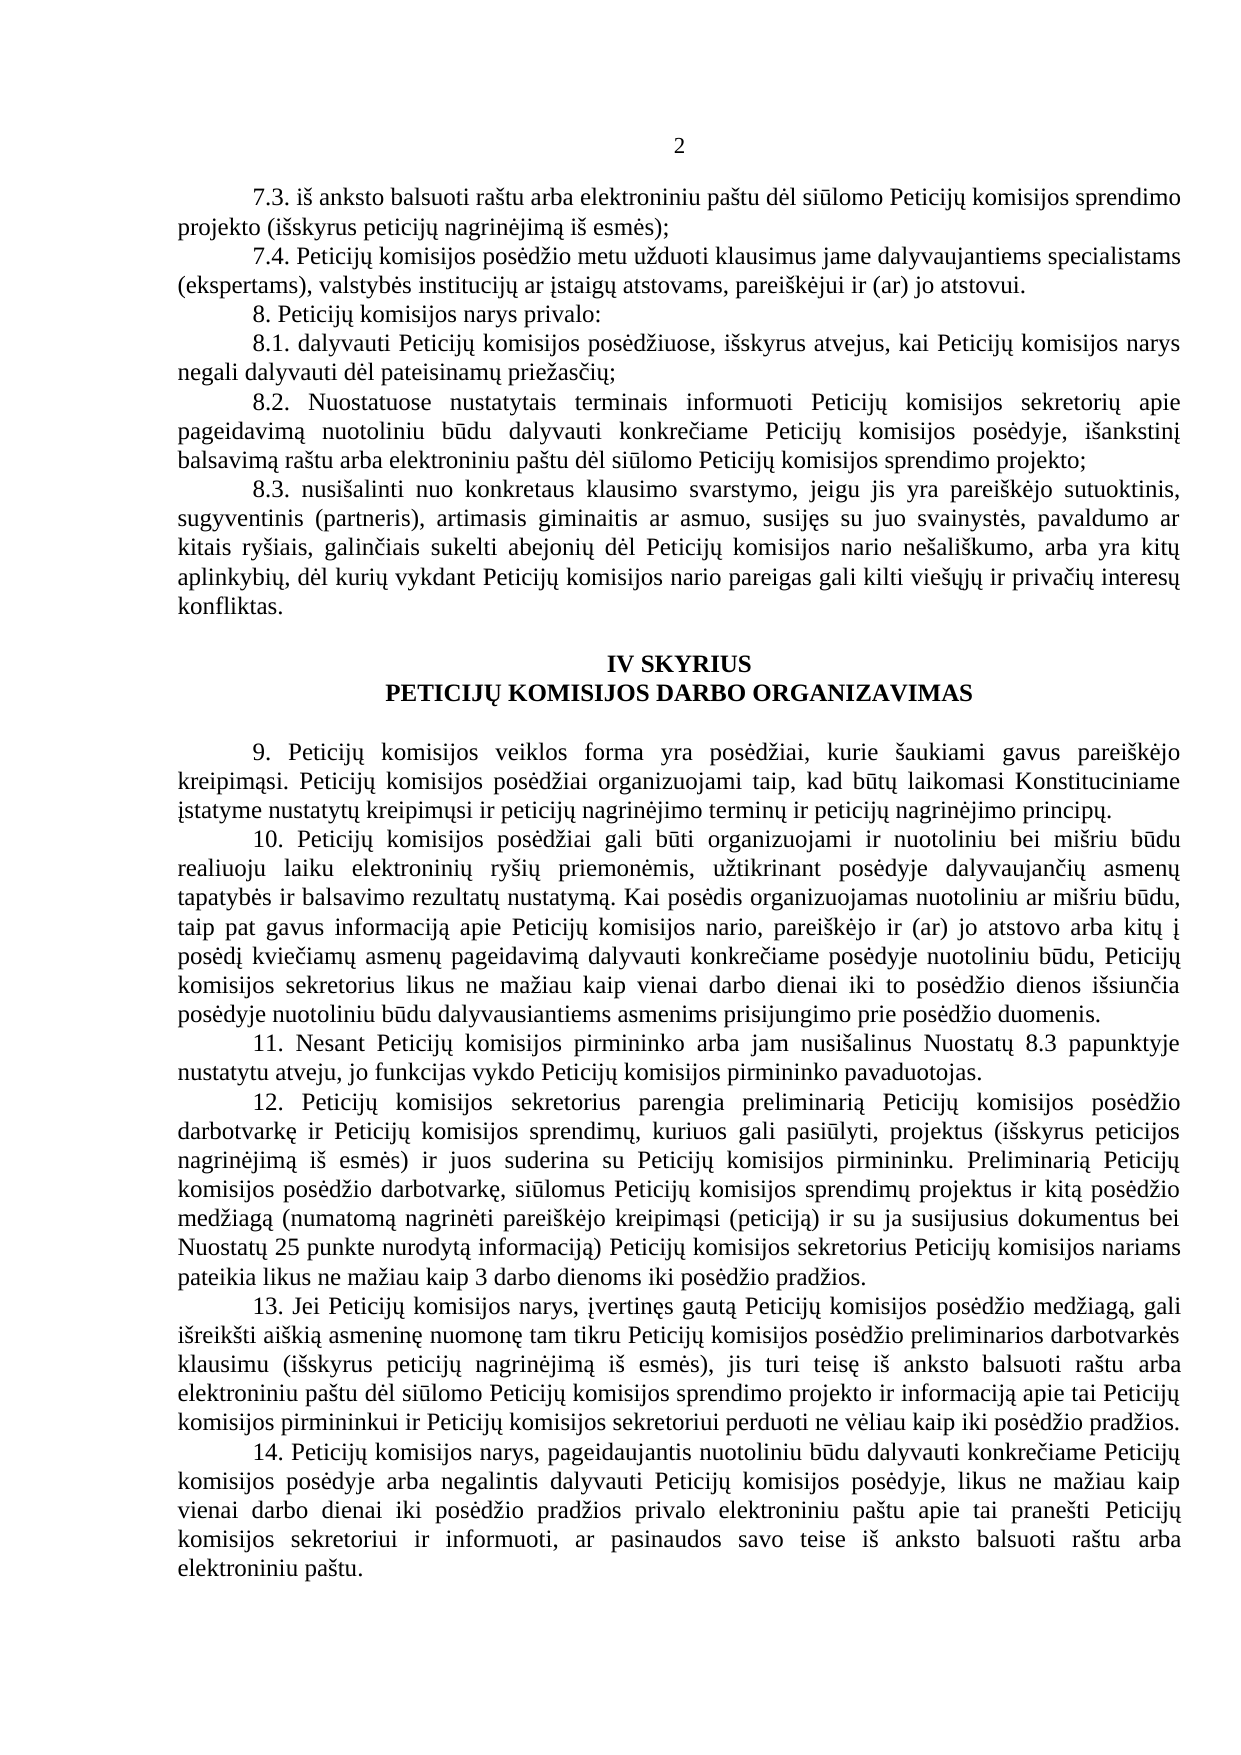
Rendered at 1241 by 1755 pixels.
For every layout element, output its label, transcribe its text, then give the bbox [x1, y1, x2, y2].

text 7.4. Peticijų komisijos posėdžio metu užduoti klausimus jame dalyvaujantiems specialistams (ekspertams), valstybės institucijų ar įstaigų atstovams, pareiškėjui ir (ar) jo atstovui. [177, 240, 1181, 299]
text 8.1. dalyvauti Peticijų komisijos posėdžiuose, išskyrus atvejus, kai Peticijų komisijos narys negali dalyvauti dėl pateisinamų priežasčių; [177, 328, 1181, 386]
text 8.3. nusišalinti nuo konkretaus klausimo svarstymo, jeigu jis yra pareiškėjo sutuoktinis, sugyventinis (partneris), artimasis giminaitis ar asmuo, susijęs su juo svainystės, pavaldumo ar kitais ryšiais, galinčiais sukelti abejonių dėl Peticijų komisijos nario nešališkumo, arba yra kitų aplinkybių, dėl kurių vykdant Peticijų komisijos nario pareigas gali kilti viešųjų ir privačių interesų konfliktas. [177, 474, 1181, 619]
text IV SKYRIUS [177, 649, 1181, 678]
text 9. Peticijų komisijos veiklos forma yra posėdžiai, kurie šaukiami gavus pareiškėjo kreipimąsi. Peticijų komisijos posėdžiai organizuojami taip, kad būtų laikomasi Konstituciniame įstatyme nustatytų kreipimųsi ir peticijų nagrinėjimo terminų ir peticijų nagrinėjimo principų. [177, 736, 1181, 824]
text 12. Peticijų komisijos sekretorius parengia preliminarią Peticijų komisijos posėdžio darbotvarkę ir Peticijų komisijos sprendimų, kuriuos gali pasiūlyti, projektus (išskyrus peticijos nagrinėjimą iš esmės) ir juos suderina su Peticijų komisijos pirmininku. Preliminarią Peticijų komisijos posėdžio darbotvarkę, siūlomus Peticijų komisijos sprendimų projektus ir kitą posėdžio medžiagą (numatomą nagrinėti pareiškėjo kreipimąsi (peticiją) ir su ja susijusius dokumentus bei Nuostatų 25 punkte nurodytą informaciją) Peticijų komisijos sekretorius Peticijų komisijos nariams pateikia likus ne mažiau kaip 3 darbo dienoms iki posėdžio pradžios. [177, 1086, 1181, 1290]
text 8.2. Nuostatuose nustatytais terminais informuoti Peticijų komisijos sekretorių apie pageidavimą nuotoliniu būdu dalyvauti konkrečiame Peticijų komisijos posėdyje, išankstinį balsavimą raštu arba elektroniniu paštu dėl siūlomo Peticijų komisijos sprendimo projekto; [177, 386, 1181, 474]
text 7.3. iš anksto balsuoti raštu arba elektroniniu paštu dėl siūlomo Peticijų komisijos sprendimo projekto (išskyrus peticijų nagrinėjimą iš esmės); [177, 182, 1181, 240]
text 10. Peticijų komisijos posėdžiai gali būti organizuojami ir nuotoliniu bei mišriu būdu realiuoju laiku elektroninių ryšių priemonėmis, užtikrinant posėdyje dalyvaujančių asmenų tapatybės ir balsavimo rezultatų nustatymą. Kai posėdis organizuojamas nuotoliniu ar mišriu būdu, taip pat gavus informaciją apie Peticijų komisijos nario, pareiškėjo ir (ar) jo atstovo arba kitų į posėdį kviečiamų asmenų pageidavimą dalyvauti konkrečiame posėdyje nuotoliniu būdu, Peticijų komisijos sekretorius likus ne mažiau kaip vienai darbo dienai iki to posėdžio dienos išsiunčia posėdyje nuotoliniu būdu dalyvausiantiems asmenims prisijungimo prie posėdžio duomenis. [177, 824, 1181, 1028]
text PETICIJŲ KOMISIJOS DARBO ORGANIZAVIMAS [177, 678, 1181, 707]
text 8. Peticijų komisijos narys privalo: [177, 299, 1181, 328]
text 11. Nesant Peticijų komisijos pirmininko arba jam nusišalinus Nuostatų 8.3 papunktyje nustatytu atveju, jo funkcijas vykdo Peticijų komisijos pirmininko pavaduotojas. [177, 1028, 1181, 1086]
text 14. Peticijų komisijos narys, pageidaujantis nuotoliniu būdu dalyvauti konkrečiame Peticijų komisijos posėdyje arba negalintis dalyvauti Peticijų komisijos posėdyje, likus ne mažiau kaip vienai darbo dienai iki posėdžio pradžios privalo elektroniniu paštu apie tai pranešti Peticijų komisijos sekretoriui ir informuoti, ar pasinaudos savo teise iš anksto balsuoti raštu arba elektroniniu paštu. [177, 1436, 1181, 1582]
text 13. Jei Peticijų komisijos narys, įvertinęs gautą Peticijų komisijos posėdžio medžiagą, gali išreikšti aiškią asmeninę nuomonę tam tikru Peticijų komisijos posėdžio preliminarios darbotvarkės klausimu (išskyrus peticijų nagrinėjimą iš esmės), jis turi teisę iš anksto balsuoti raštu arba elektroniniu paštu dėl siūlomo Peticijų komisijos sprendimo projekto ir informaciją apie tai Peticijų komisijos pirmininkui ir Peticijų komisijos sekretoriui perduoti ne vėliau kaip iki posėdžio pradžios. [177, 1290, 1181, 1436]
